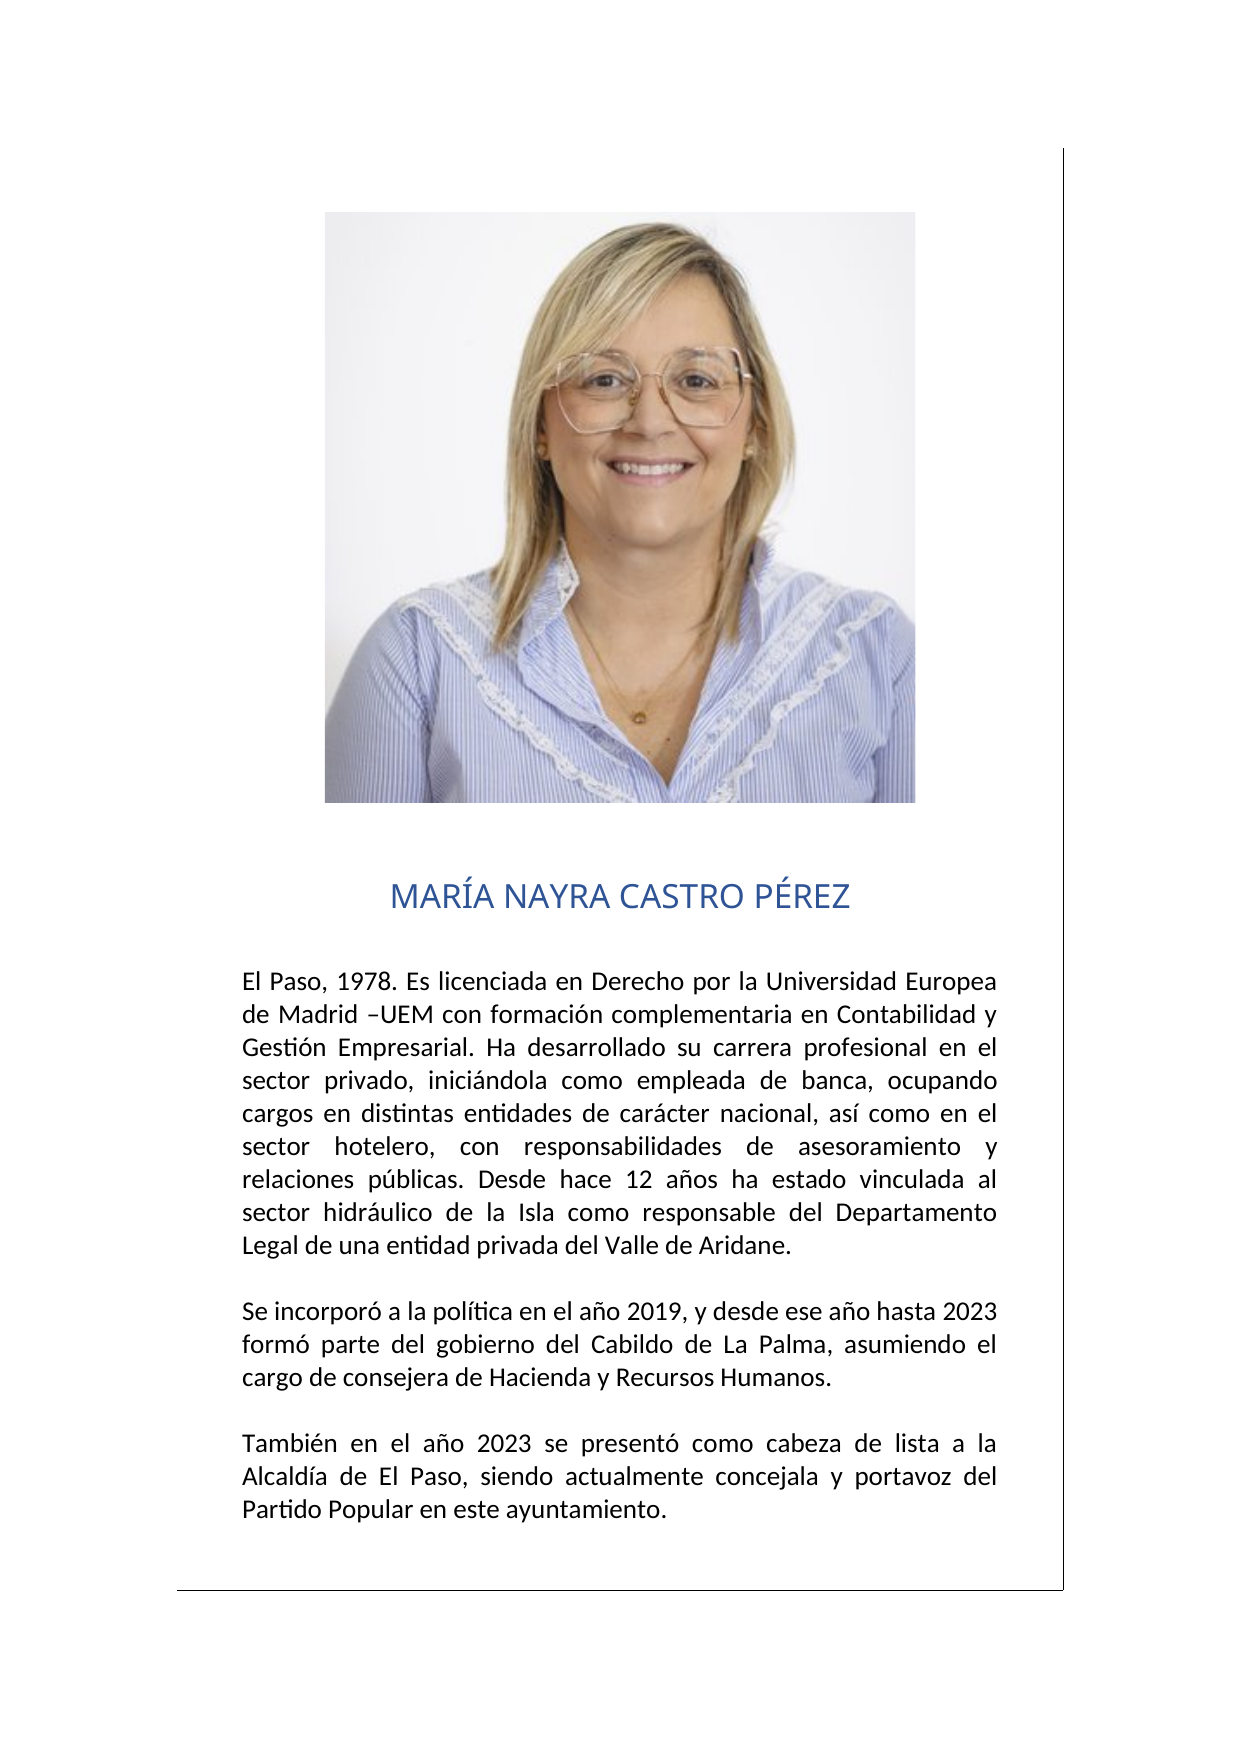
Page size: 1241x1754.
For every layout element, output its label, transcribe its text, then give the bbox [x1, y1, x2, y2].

text También en el año 2023 se presentó como cabeza de lista a la Alcaldía de El Paso, siendo actualmente concejala y portavoz del Partido Popular en este ayuntamiento. [177, 1426, 1063, 1590]
text Se incorporó a la política en el año 2019, y desde ese año hasta 2023 formó parte del gobierno del Cabildo de La Palma, asumiendo el cargo de consejera de Hacienda y Recursos Humanos. [177, 1294, 1063, 1393]
text El Paso, 1978. Es licenciada en Derecho por la Universidad Europea de Madrid –UEM con formación complementaria en Contabilidad y Gestión Empresarial. Ha desarrollado su carrera profesional en el sector privado, iniciándola como empleada de banca, ocupando cargos en distintas entidades de carácter nacional, así como en el sector hotelero, con responsabilidades de asesoramiento y relaciones públicas. Desde hace 12 años ha estado vinculada al sector hidráulico de la Isla como responsable del Departamento Legal de una entidad privada del Valle de Aridane. [177, 964, 1063, 1261]
subtitle MARÍA NAYRA CASTRO PÉREZ [177, 809, 1063, 919]
